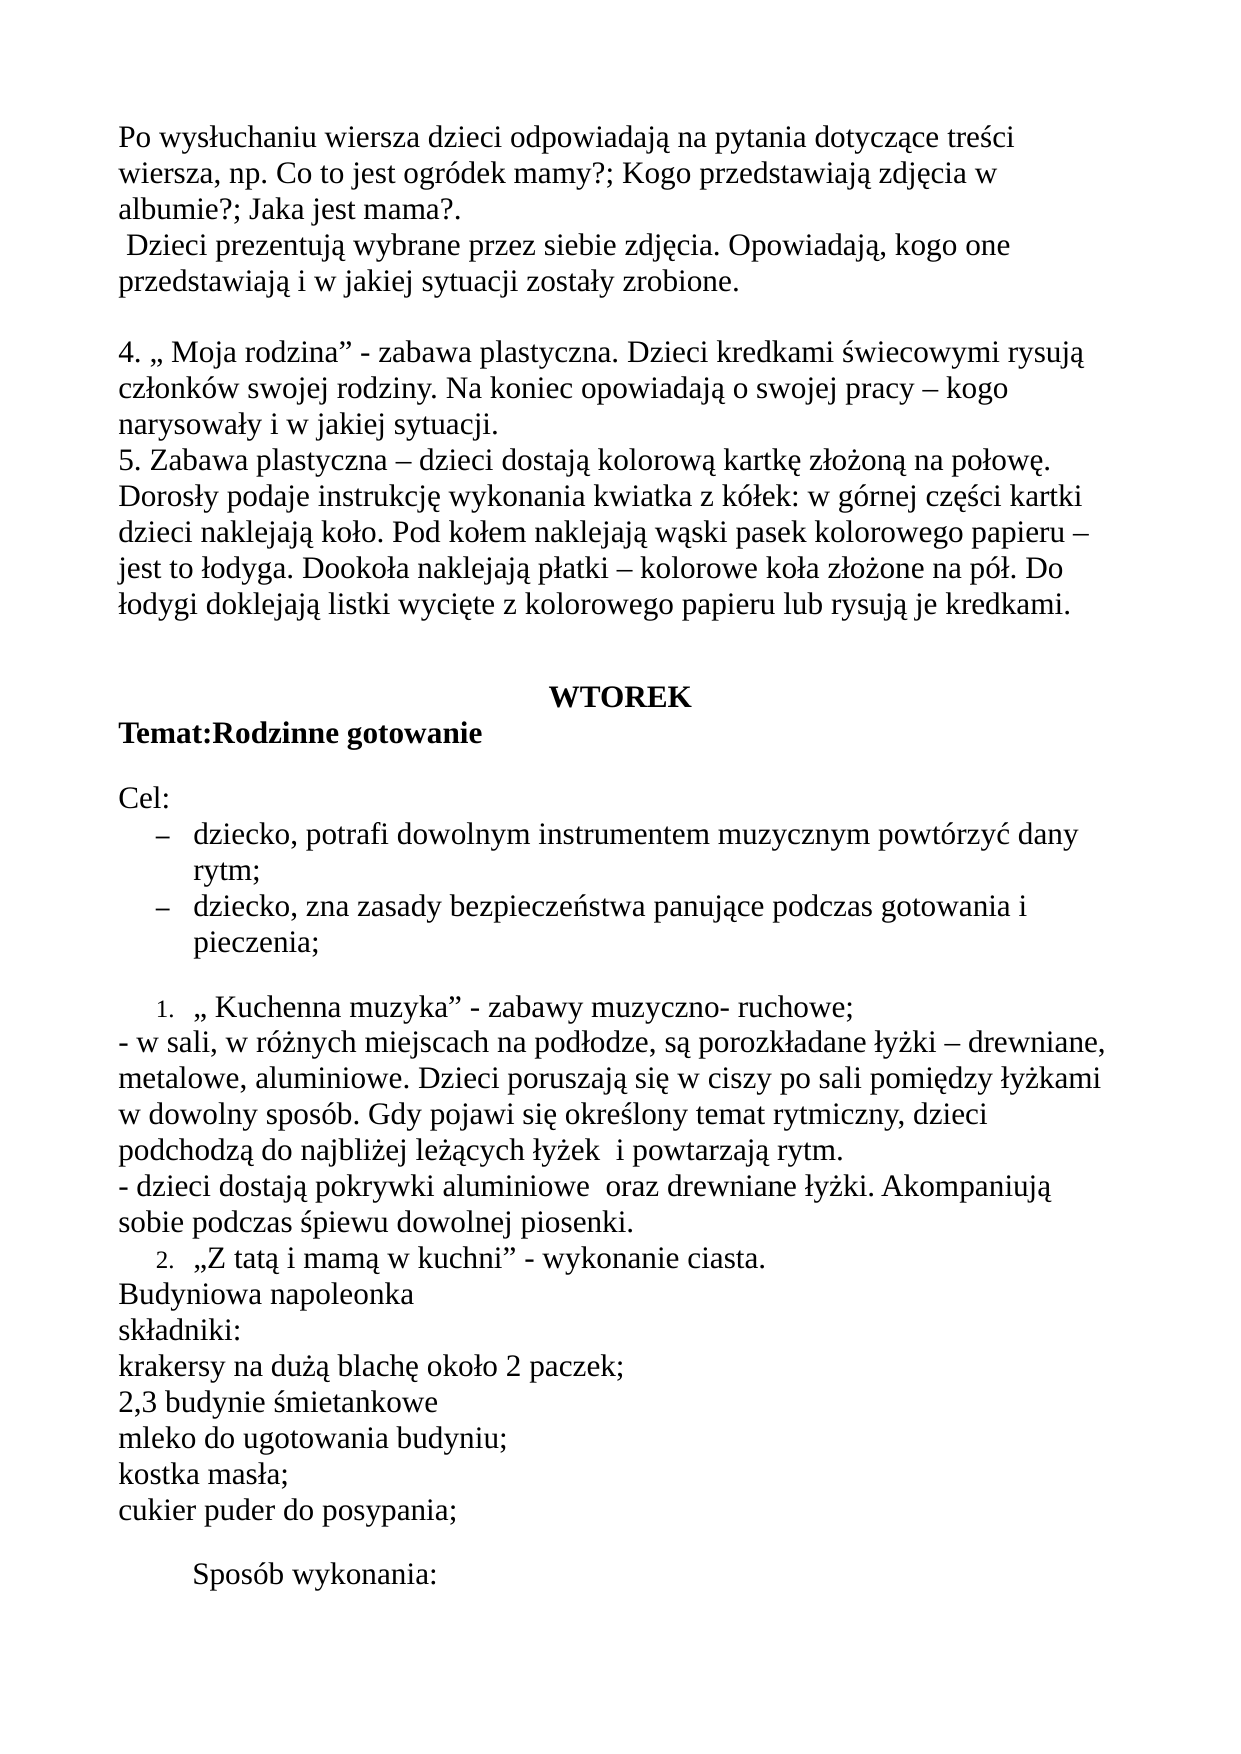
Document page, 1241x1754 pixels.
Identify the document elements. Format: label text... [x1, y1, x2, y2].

text 2,3 budynie śmietankowe [118, 1383, 1122, 1419]
text Po wysłuchaniu wiersza dzieci odpowiadają na pytania dotyczące treści wiersza, np. Co to jest ogródek mamy?; Kogo przedstawiają zdjęcia w albumie?; Jaka jest mama?. [118, 118, 1122, 226]
text kostka masła; [118, 1455, 1122, 1491]
list „ Kuchenna muzyka” - zabawy muzyczno- ruchowe; [156, 988, 1122, 1024]
text krakersy na dużą blachę około 2 paczek; [118, 1347, 1122, 1383]
text WTOREK [118, 679, 1122, 715]
text składniki: [118, 1311, 1122, 1347]
text - w sali, w różnych miejscach na podłodze, są porozkładane łyżki – drewniane, metalowe, aluminiowe. Dzieci poruszają się w ciszy po sali pomiędzy łyżkami w dowolny sposób. Gdy pojawi się określony temat rytmiczny, dzieci podchodzą do najbliżej leżących łyżek i powtarzają rytm. [118, 1024, 1122, 1167]
text Budyniowa napoleonka [118, 1275, 1122, 1311]
text 4. „ Moja rodzina” - zabawa plastyczna. Dzieci kredkami świecowymi rysują członków swojej rodziny. Na koniec opowiadają o swojej pracy – kogo narysowały i w jakiej sytuacji. [118, 334, 1122, 442]
text Cel: [118, 779, 1122, 815]
text - dzieci dostają pokrywki aluminiowe oraz drewniane łyżki. Akompaniują sobie podczas śpiewu dowolnej piosenki. [118, 1167, 1122, 1239]
text Sposób wykonania: [192, 1556, 1122, 1592]
list „Z tatą i mamą w kuchni” - wykonanie ciasta. [156, 1239, 1122, 1275]
list dziecko, potrafi dowolnym instrumentem muzycznym powtórzyć dany rytm; [156, 815, 1122, 887]
text cukier puder do posypania; [118, 1491, 1122, 1527]
text Temat:Rodzinne gotowanie [118, 715, 1122, 751]
list dziecko, zna zasady bezpieczeństwa panujące podczas gotowania i pieczenia; [156, 887, 1122, 959]
text mleko do ugotowania budyniu; [118, 1419, 1122, 1455]
text 5. Zabawa plastyczna – dzieci dostają kolorową kartkę złożoną na połowę. Dorosły podaje instrukcję wykonania kwiatka z kółek: w górnej części kartki dzieci naklejają koło. Pod kołem naklejają wąski pasek kolorowego papieru – jest to łodyga. Dookoła naklejają płatki – kolorowe koła złożone na pół. Do łodygi doklejają listki wycięte z kolorowego papieru lub rysują je kredkami. [118, 442, 1122, 621]
text Dzieci prezentują wybrane przez siebie zdjęcia. Opowiadają, kogo one przedstawiają i w jakiej sytuacji zostały zrobione. [118, 226, 1122, 298]
